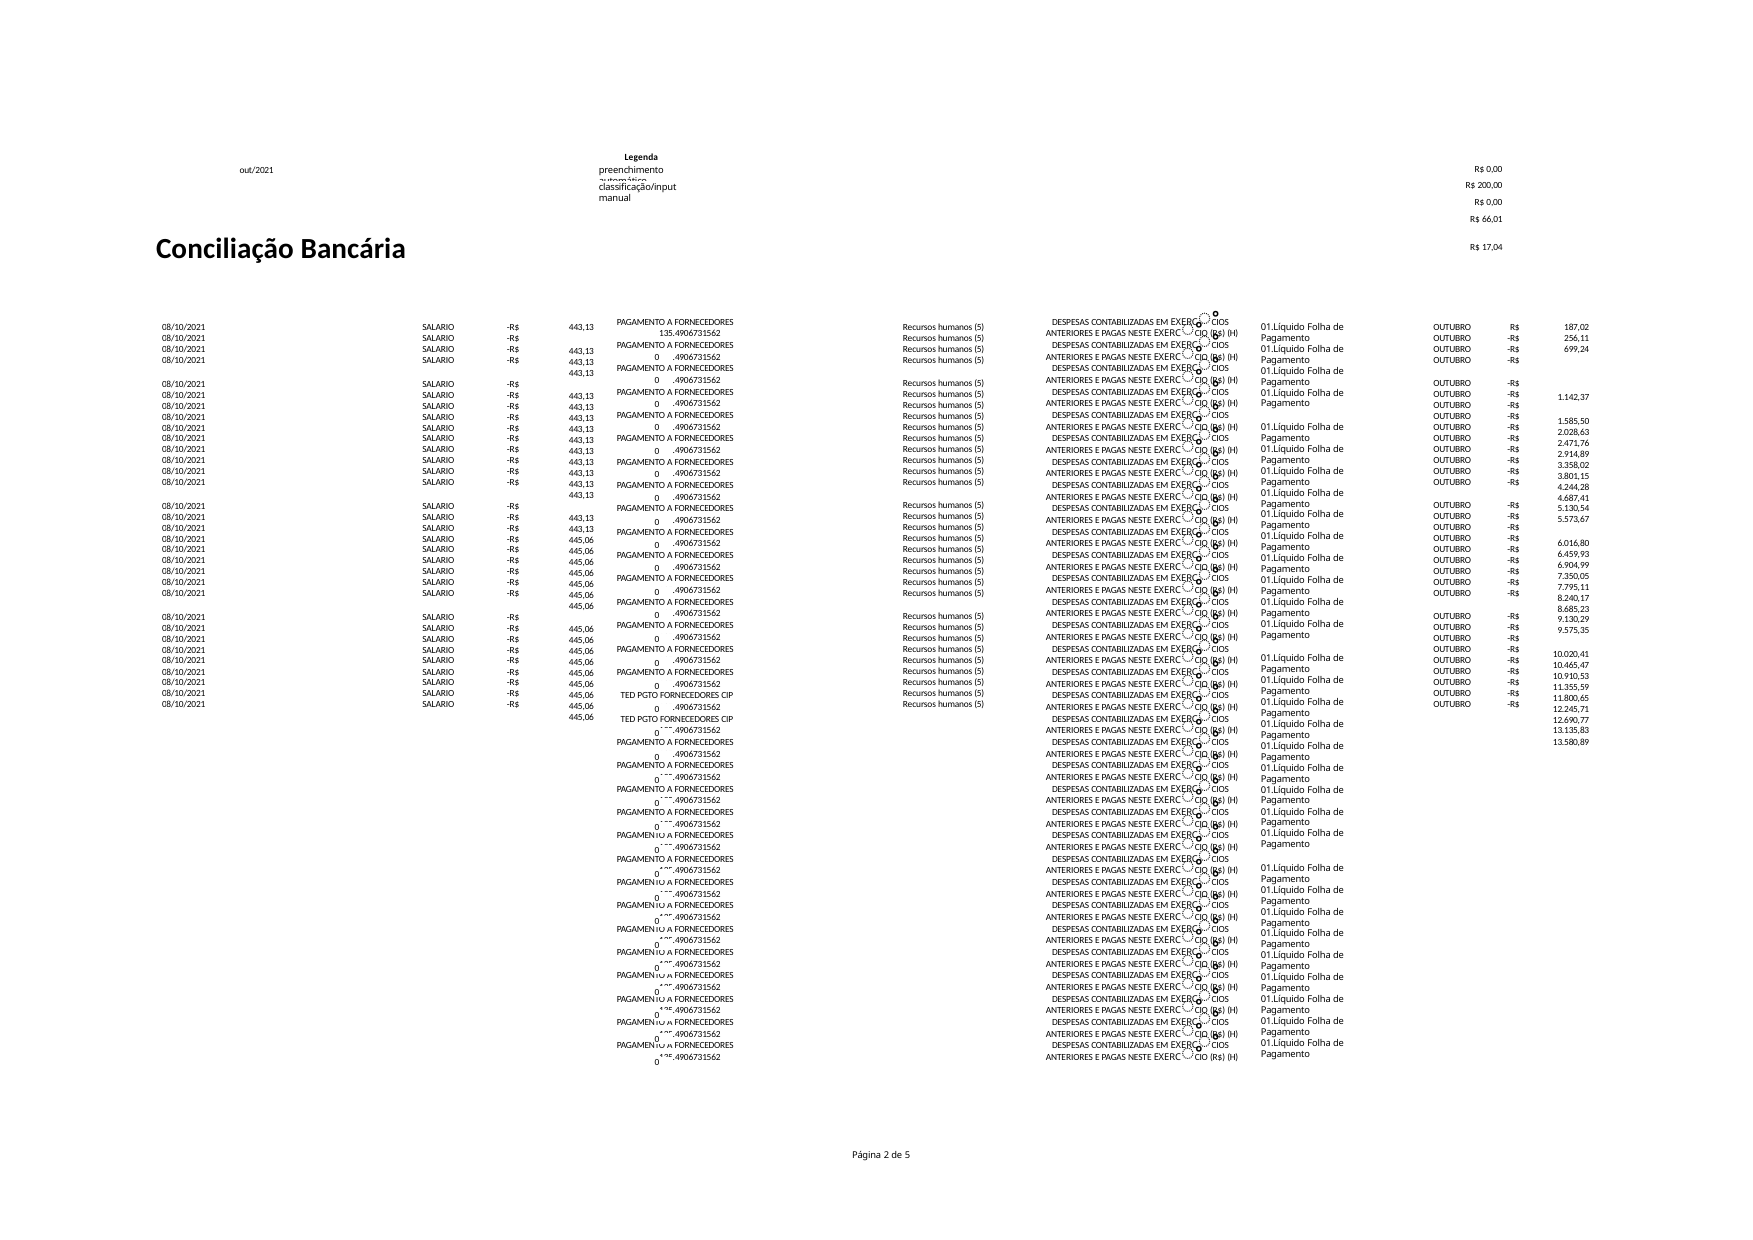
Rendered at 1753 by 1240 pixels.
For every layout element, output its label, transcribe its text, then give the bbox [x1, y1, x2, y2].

text ANTERIORES E PAGAS NESTE EXERCꢀCIO (R$) (H) [1046, 468, 1248, 479]
text -R$ [1507, 633, 1534, 644]
text SALARIO [422, 522, 470, 533]
text 0 [654, 963, 673, 974]
text Recursos humanos (5) [903, 500, 998, 511]
text -R$ [1507, 576, 1534, 587]
text 443,13 [569, 457, 608, 467]
text 8/10/2021 [166, 577, 219, 588]
text 10.020,41 [1553, 649, 1603, 659]
text 8/10/2021 [166, 666, 219, 677]
text 01.Líquido Folha de Pagamento [1261, 597, 1393, 618]
text 135.4906731562 [659, 421, 753, 432]
text 01.Líquido Folha de Pagamento [1261, 928, 1393, 950]
text 443,13 [569, 489, 608, 500]
text -R$ [1507, 354, 1534, 365]
text ANTERIORES E PAGAS NESTE EXERCꢀCIO (R$) (H) [1046, 585, 1248, 596]
text ANTERIORES E PAGAS NESTE EXERCꢀCIO (R$) (H) [1046, 655, 1248, 666]
text 135.4906731562 [659, 632, 753, 642]
text DESPESAS CONTABILIZADAS EM EXERCꢀCIOS [1052, 947, 1248, 958]
text OUTUBRO [1433, 322, 1507, 332]
text -R$ [507, 555, 533, 566]
text PAGAMENTO A FORNECEDORES [617, 550, 753, 561]
text 135.4906731562 [659, 865, 753, 876]
text SALARIO [422, 455, 470, 466]
text ANTERIORES E PAGAS NESTE EXERCꢀCIO (R$) (H) [1046, 608, 1248, 619]
text 1.585,50 [1557, 416, 1603, 427]
text R$ 200,00 [1465, 180, 1516, 191]
text 443,13 [569, 391, 608, 402]
text -R$ [1507, 687, 1534, 698]
text Recursos humanos (5) [903, 354, 998, 365]
text 2.914,89 [1557, 448, 1603, 459]
text ANTERIORES E PAGAS NESTE EXERCꢀCIO (R$) (H) [1046, 818, 1248, 829]
text Recursos humanos (5) [903, 511, 998, 522]
text ANTERIORES E PAGAS NESTE EXERCꢀCIO (R$) (H) [1046, 725, 1248, 736]
text -R$ [507, 333, 533, 344]
text -R$ [507, 622, 533, 633]
text 01.Líquido Folha de Pagamento [1261, 343, 1393, 365]
text SALARIO [422, 500, 470, 511]
text 0 [654, 704, 673, 715]
text 01.Líquido Folha de Pagamento [1261, 741, 1393, 762]
text 445,06 [569, 557, 608, 568]
text DESPESAS CONTABILIZADAS EM EXERCꢀCIOS [1052, 667, 1248, 677]
text Recursos humanos (5) [903, 622, 998, 633]
text R$ 0,00 [1474, 197, 1516, 208]
text DESPESAS CONTABILIZADAS EM EXERCꢀCIOS [1052, 480, 1248, 491]
text 443,13 [569, 346, 608, 356]
text 135.4906731562 [659, 702, 753, 712]
text 0 [654, 398, 673, 409]
text OUTUBRO [1433, 544, 1507, 554]
text -R$ [1507, 644, 1534, 655]
text Recursos humanos (5) [903, 343, 998, 354]
text Outros saldos iniciais [1273, 197, 1376, 209]
text Recursos humanos (5) [903, 322, 998, 332]
text OUTUBRO [1433, 476, 1507, 487]
text DESPESAS CONTABILIZADAS EM EXERCꢀCIOS [1052, 853, 1248, 864]
text SALARIO [422, 633, 470, 644]
text -R$ [507, 511, 533, 522]
text -R$ [1507, 511, 1534, 522]
text ANTERIORES E PAGAS NESTE EXERCꢀCIO (R$) (H) [1046, 632, 1248, 642]
text classificação/input manual [599, 181, 710, 203]
text Recursos humanos (5) [903, 544, 998, 554]
text -R$ [1507, 378, 1534, 389]
text 445,06 [569, 668, 608, 679]
text 8/10/2021 [166, 699, 219, 710]
text Recursos humanos (5) [903, 587, 998, 598]
text OUTUBRO [1433, 465, 1507, 476]
text DESPESAS CONTABILIZADAS EM EXERCꢀCIOS [1052, 363, 1248, 374]
text -R$ [507, 455, 533, 466]
text VALOR PAGO [523, 298, 608, 309]
text 8/10/2021 [166, 422, 219, 433]
text PAGAMENTO A FORNECEDORES [617, 923, 753, 934]
text 8/10/2021 [166, 677, 219, 688]
text 135.4906731562 [659, 982, 753, 993]
text 9.575,35 [1557, 625, 1603, 636]
text DESPESAS CONTABILIZADAS EM EXERCꢀCIOS [1052, 1017, 1248, 1028]
text PAGAMENTO A FORNECEDORES [617, 900, 753, 911]
text ANTERIORES E PAGAS NESTE EXERCꢀCIO (R$) (H) [1046, 842, 1248, 852]
text -R$ [1507, 400, 1534, 411]
text 0 [654, 1057, 673, 1068]
text 135.4906731562 [659, 655, 753, 666]
text 0 [654, 634, 673, 644]
text 135.4906731562 [659, 1005, 753, 1016]
text -R$ [1507, 411, 1534, 422]
text 8/10/2021 [166, 344, 219, 355]
text 7.350,05 [1557, 570, 1603, 581]
text 0 [654, 728, 673, 739]
text 0 [654, 845, 673, 856]
text PAGAMENTO A FORNECEDORES [617, 503, 753, 514]
text -R$ [507, 655, 533, 666]
text -R$ [507, 566, 533, 577]
text 8/10/2021 [166, 544, 219, 555]
text PAGAMENTO A FORNECEDORES [617, 340, 753, 351]
text 445,06 [569, 701, 608, 711]
text -R$ [1507, 698, 1534, 709]
text OUTUBRO [1433, 655, 1507, 666]
text PAGAMENTO A FORNECEDORES [617, 760, 753, 771]
text 443,13 [569, 524, 608, 535]
text 0 [162, 566, 166, 577]
text PAGAMENTO A FORNECEDORES [617, 456, 753, 467]
text Resumo Geral [1289, 279, 1360, 291]
text 0 [654, 375, 673, 386]
text 0 [162, 411, 166, 422]
text 0 [654, 939, 673, 950]
text 8/10/2021 [166, 588, 219, 599]
text -R$ [1507, 332, 1534, 343]
text PAGAMENTO A FORNECEDORES [617, 480, 753, 491]
text DESPESAS CONTABILIZADAS EM EXERCꢀCIOS [1052, 433, 1248, 444]
text 0 [654, 1033, 673, 1044]
text 01.Líquido Folha de Pagamento [1261, 618, 1393, 640]
text Analitico de Credor [1412, 279, 1504, 291]
text 135.4906731562 [659, 748, 753, 759]
text entre contas? [788, 304, 859, 316]
text 0 [654, 869, 673, 880]
text ANTERIORES E PAGAS NESTE EXERCꢀCIO (R$) (H) [1046, 982, 1248, 993]
text SALARIO [422, 555, 470, 566]
text 01.Líquido Folha de Pagamento [1261, 1016, 1393, 1037]
text DESPESAS CONTABILIZADAS EM EXERCꢀCIOS [1052, 1040, 1248, 1051]
text DESPESAS CONTABILIZADAS EM EXERCꢀCIOS [1052, 900, 1248, 911]
text DESPESAS CONTABILIZADAS EM EXERCꢀCIOS [1052, 526, 1248, 537]
text ANTERIORES E PAGAS NESTE EXERCꢀCIO (R$) (H) [1046, 702, 1248, 712]
text -R$ [1507, 433, 1534, 443]
text 01.Líquido Folha de Pagamento [1261, 422, 1393, 443]
text 0 [162, 400, 166, 411]
text 01.Líquido Folha de Pagamento [1261, 972, 1393, 994]
text SALARIO [422, 389, 470, 400]
text OUTUBRO [1433, 644, 1507, 655]
text 0 [654, 539, 673, 551]
text -R$ [1507, 343, 1534, 354]
text PAGAMENTO A FORNECEDORES [617, 573, 753, 584]
text 0 [162, 655, 166, 666]
text Legenda [624, 151, 672, 163]
text 0 [162, 455, 166, 466]
text Saldo inicial Aplicação [1273, 181, 1376, 192]
text R$ [1510, 322, 1534, 332]
text SALARIO [422, 444, 470, 455]
text OUTUBRO [1433, 666, 1507, 677]
text PAGAMENTO A FORNECEDORES [617, 316, 753, 327]
text -R$ [507, 466, 533, 477]
text Recursos humanos (5) [903, 698, 998, 709]
text 445,06 [569, 711, 608, 722]
text SALARIO [422, 688, 470, 699]
text 01.Líquido Folha de Pagamento [1261, 553, 1393, 575]
text SALARIO [422, 322, 470, 333]
text -R$ [507, 688, 533, 699]
text SALARIO [422, 655, 470, 666]
text Recursos humanos (5) [903, 687, 998, 698]
text 0 [654, 798, 673, 809]
text OUTUBRO [1433, 587, 1507, 598]
text 135.4906731562 [659, 725, 753, 736]
text Recursos humanos (5) [903, 554, 998, 566]
text 135.4906731562 [659, 351, 753, 362]
text 8/10/2021 [166, 378, 219, 389]
text -R$ [1507, 522, 1534, 533]
text Recursos humanos (5) [903, 332, 998, 343]
text PAGAMENTO A FORNECEDORES [617, 596, 753, 607]
text -R$ [507, 400, 533, 411]
text DESPESAS CONTABILIZADAS EM EXERCꢀCIOS [1052, 550, 1248, 561]
text SALARIO [422, 477, 470, 488]
text DESPESAS CONTABILIZADAS EM EXERCꢀCIOS [1052, 386, 1248, 397]
text 8/10/2021 [166, 566, 219, 577]
text 8/10/2021 [166, 322, 219, 333]
text 8/10/2021 [166, 455, 219, 466]
text -R$ [507, 411, 533, 422]
text DESPESAS CONTABILIZADAS EM EXERCꢀCIOS [1052, 410, 1248, 421]
text documento [222, 304, 283, 316]
text Página 2 de 5 [852, 1150, 914, 1161]
text ANTERIORES E PAGAS NESTE EXERCꢀCIO (R$) (H) [1046, 445, 1248, 456]
text OUTUBRO [1433, 454, 1507, 465]
text 445,06 [569, 546, 608, 557]
text 0 [654, 422, 673, 433]
text 445,06 [569, 578, 608, 589]
text DESPESAS CONTABILIZADAS EM EXERCꢀCIOS [1052, 573, 1248, 584]
text 8/10/2021 [166, 333, 219, 344]
text -R$ [507, 355, 533, 366]
text PAGAMENTO A FORNECEDORES [617, 993, 753, 1004]
text Recursos humanos (5) [903, 422, 998, 433]
text 135.4906731562 [659, 538, 753, 549]
text Saldo inicial [1293, 164, 1376, 176]
text 8/10/2021 [166, 622, 219, 633]
text 8/10/2021 [166, 522, 219, 533]
text 445,06 [569, 635, 608, 646]
text 0 [654, 352, 673, 362]
text 01.Líquido Folha de Pagamento [1261, 762, 1393, 784]
text 0 [162, 422, 166, 433]
text 0 [162, 555, 166, 566]
text -R$ [507, 433, 533, 444]
text SALARIO [422, 699, 470, 710]
text SALARIO [422, 378, 470, 389]
text 8/10/2021 [166, 511, 219, 522]
text PAGAMENTO A FORNECEDORES [617, 737, 753, 747]
text ANTERIORES E PAGAS NESTE EXERCꢀCIO (R$) (H) [1046, 515, 1248, 526]
text 0 [654, 587, 673, 598]
text OUTUBRO [1433, 378, 1507, 389]
text 0 [162, 544, 166, 555]
text PAGAMENTO A FORNECEDORES [617, 643, 753, 654]
text Competencia [1107, 298, 1175, 309]
text Movimentação [784, 291, 859, 303]
text 8/10/2021 [166, 477, 219, 488]
text PAGAMENTO A FORNECEDORES [617, 667, 753, 677]
text 01.Líquido Folha de Pagamento [1261, 950, 1393, 972]
text OUTUBRO [1433, 677, 1507, 687]
text -R$ [1507, 422, 1534, 433]
text 5.573,67 [1557, 514, 1603, 525]
text 01.Líquido Folha de Pagamento [1261, 994, 1393, 1016]
text ANTERIORES E PAGAS NESTE EXERCꢀCIO (R$) (H) [1046, 1005, 1248, 1016]
text 8/10/2021 [166, 555, 219, 566]
text SALARIO [422, 644, 470, 655]
text 7.795,11 [1557, 581, 1603, 592]
text OUTUBRO [1433, 533, 1507, 544]
text Saldo [1538, 298, 1574, 309]
text -R$ [1507, 454, 1534, 465]
text 0 [162, 322, 166, 333]
text Data [174, 298, 207, 309]
text Recursos humanos (5) [903, 454, 998, 465]
text 10.465,47 [1553, 659, 1603, 671]
text 10.910,53 [1553, 671, 1603, 681]
text 6.459,93 [1557, 548, 1603, 559]
text 256,11 [1564, 332, 1603, 343]
text SALARIO [422, 344, 470, 355]
text 443,13 [569, 467, 608, 478]
text -R$ [507, 533, 533, 544]
text 8/10/2021 [166, 500, 219, 511]
text SALARIO [422, 422, 470, 433]
text 135.4906731562 [659, 1028, 753, 1039]
text 01.Líquido Folha de Pagamento [1261, 828, 1393, 850]
text 0 [654, 469, 673, 480]
text 135.4906731562 [659, 795, 753, 806]
text 135.4906731562 [659, 818, 753, 829]
text 443,13 [569, 413, 608, 424]
text Recursos humanos (5) [903, 443, 998, 454]
text DESPESAS CONTABILIZADAS EM EXERCꢀCIOS [1052, 690, 1248, 701]
text Recursos humanos (5) [903, 644, 998, 655]
text 135.4906731562 [659, 935, 753, 946]
text Anexo RP-08 [1019, 278, 1085, 290]
text OUTUBRO [1433, 411, 1507, 422]
text ANTERIORES E PAGAS NESTE EXERCꢀCIO (R$) (H) [1046, 772, 1248, 782]
text DESPESAS CONTABILIZADAS EM EXERCꢀCIOS [1052, 620, 1248, 631]
text 135.4906731562 [659, 491, 753, 502]
text SALARIO [422, 333, 470, 344]
text 01.Líquido Folha de Pagamento [1261, 675, 1393, 697]
text 0 [654, 516, 673, 527]
text 0 [162, 633, 166, 644]
text -R$ [507, 378, 533, 389]
text -R$ [1507, 566, 1534, 576]
text 8.240,17 [1557, 592, 1603, 603]
text OUTUBRO [1433, 443, 1507, 454]
text SALARIO [422, 566, 470, 577]
text 0 [162, 344, 166, 355]
text 135.4906731562 [659, 468, 753, 479]
text ANTERIORES E PAGAS NESTE EXERCꢀCIO (R$) (H) [1046, 351, 1248, 362]
text PAGAMENTO A FORNECEDORES [617, 363, 753, 374]
text 0 [162, 477, 166, 488]
text ANTERIORES E PAGAS NESTE EXERCꢀCIO (R$) (H) [1046, 375, 1248, 386]
text 8/10/2021 [166, 655, 219, 666]
text 01.Líquido Folha de Pagamento [1261, 719, 1393, 741]
text CREDOR [422, 298, 470, 309]
text -R$ [1507, 611, 1534, 622]
text 445,06 [569, 689, 608, 701]
text 443,13 [569, 478, 608, 489]
text PAGAMENTO A FORNECEDORES [617, 1017, 753, 1028]
text PAGAMENTO A FORNECEDORES [617, 947, 753, 958]
text 01.Líquido Folha de Pagamento [1261, 487, 1393, 509]
text Recursos humanos (5) [903, 655, 998, 666]
text R$ 0,00 [1474, 164, 1516, 175]
text 4.244,28 [1557, 481, 1603, 492]
text 135.4906731562 [659, 515, 753, 526]
text PAGAMENTO A FORNECEDORES [617, 877, 753, 888]
text 11.355,59 [1553, 681, 1603, 692]
text 01.Líquido Folha de Pagamento [1261, 906, 1393, 928]
text OUTUBRO [1433, 633, 1507, 644]
text 01.Líquido Folha de Pagamento [1261, 575, 1393, 597]
text Recursos humanos (5) [903, 465, 998, 476]
text 443,13 [569, 402, 608, 413]
text 0 [162, 444, 166, 455]
text 445,06 [569, 646, 608, 657]
text 445,06 [569, 600, 608, 611]
text DESPESAS CONTABILIZADAS EM EXERCꢀCIOS [1052, 807, 1248, 817]
text Recursos humanos (5) [903, 522, 998, 533]
text 0 [654, 563, 673, 574]
text 12.245,71 [1553, 703, 1603, 714]
text 0 [162, 533, 166, 544]
text DESPESAS CONTABILIZADAS EM EXERCꢀCIOS [1052, 783, 1248, 794]
text ANTERIORES E PAGAS NESTE EXERCꢀCIO (R$) (H) [1046, 328, 1248, 339]
text 01.Líquido Folha de Pagamento [1261, 465, 1393, 487]
text 0 [162, 588, 166, 599]
text OUTUBRO [1433, 433, 1507, 443]
text 0 [654, 681, 673, 692]
text OUTUBRO [1433, 400, 1507, 411]
text Saldo CC Final [1289, 213, 1376, 225]
text 0 [654, 610, 673, 621]
text PAGAMENTO A FORNECEDORES [617, 830, 753, 841]
text OUTUBRO [1433, 698, 1507, 709]
text DESPESAS CONTABILIZADAS EM EXERCꢀCIOS [1052, 643, 1248, 654]
text -R$ [507, 577, 533, 588]
text 8/10/2021 [166, 433, 219, 444]
text PAGAMENTO A FORNECEDORES [617, 807, 753, 817]
text 8/10/2021 [166, 633, 219, 644]
text 0 [162, 666, 166, 677]
text Recursos humanos (5) [903, 633, 998, 644]
text DESPESAS CONTABILIZADAS EM EXERCꢀCIOS [1052, 316, 1248, 327]
text TED PGTO FORNECEDORES CIP [620, 713, 753, 724]
text Recursos humanos (5) [903, 411, 998, 422]
text FINANCEIRA DOS REPASSES PUBLICOS [1241, 248, 1417, 260]
text 8/10/2021 [166, 466, 219, 477]
text DESPESAS CONTABILIZADAS EM EXERCꢀCIOS [1052, 877, 1248, 888]
text 135.4906731562 [673, 398, 753, 409]
text ANTERIORES E PAGAS NESTE EXERCꢀCIO (R$) (H) [1046, 1028, 1248, 1039]
text SALARIO [422, 666, 470, 677]
text 0 [162, 577, 166, 588]
text 0 [654, 775, 673, 786]
text 0 [162, 378, 166, 389]
text 0 [162, 433, 166, 444]
text SALARIO [422, 433, 470, 444]
text DESPESAS CONTABILIZADAS EM EXERCꢀCIOS [1052, 713, 1248, 724]
text 135.4906731562 [659, 328, 753, 339]
text 443,13 [569, 367, 608, 378]
text -R$ [507, 389, 533, 400]
text Finalidade [922, 298, 978, 309]
text 01.Líquido Folha de Pagamento [1261, 365, 1393, 387]
text -R$ [1507, 465, 1534, 476]
text 443,13 [569, 513, 608, 524]
text 0 [162, 522, 166, 533]
text SALARIO [422, 400, 470, 411]
text -R$ [507, 699, 533, 710]
text DESPESAS CONTABILIZADAS EM EXERCꢀCIOS [1052, 596, 1248, 607]
text 0 [654, 822, 673, 833]
text ANTERIORES E PAGAS NESTE EXERCꢀCIO (R$) (H) [1046, 912, 1248, 923]
text 0 [162, 500, 166, 511]
text 01.Líquido Folha de Pagamento [1261, 784, 1393, 806]
text TED PGTO FORNECEDORES CIP [620, 690, 753, 701]
text 699,24 [1564, 343, 1603, 354]
text 8/10/2021 [166, 355, 219, 366]
text R$ 66,01 [1470, 213, 1516, 224]
text 443,13 [569, 322, 608, 333]
text 135.4906731562 [659, 678, 753, 689]
text Número [228, 291, 283, 303]
text 6.016,80 [1557, 538, 1603, 548]
text SALARIO [422, 511, 470, 522]
text OUTUBRO [1433, 522, 1507, 533]
text 8/10/2021 [166, 688, 219, 699]
text DESPESAS CONTABILIZADAS EM EXERCꢀCIOS [1052, 970, 1248, 981]
text -R$ [1507, 500, 1534, 511]
text 1.142,37 [1557, 392, 1603, 403]
text Recursos humanos (5) [903, 389, 998, 400]
text DESPESAS CONTABILIZADAS EM EXERCꢀCIOS [1052, 456, 1248, 467]
text 13.135,83 [1553, 725, 1603, 736]
text PAGAMENTO A FORNECEDORES [617, 433, 753, 444]
text 11.800,65 [1553, 692, 1603, 703]
text 443,13 [569, 435, 608, 446]
text 443,13 [569, 446, 608, 457]
text OUTUBRO [1433, 576, 1507, 587]
text PAGAMENTO A FORNECEDORES [617, 386, 753, 397]
text DESPESAS CONTABILIZADAS EM EXERCꢀCIOS [1052, 993, 1248, 1004]
text Recursos humanos (5) [903, 666, 998, 677]
text preenchimento automático [599, 165, 714, 187]
text OUTUBRO [1433, 622, 1507, 633]
text 445,06 [569, 657, 608, 668]
text 0 [654, 892, 673, 903]
text -R$ [1507, 655, 1534, 666]
text 8/10/2021 [166, 444, 219, 455]
text 0 [654, 446, 673, 457]
text Recursos humanos (5) [903, 677, 998, 687]
text 4.687,41 [1557, 492, 1603, 503]
text 9.130,29 [1557, 614, 1603, 625]
text 01.Líquido Folha de Pagamento [1261, 322, 1393, 343]
text PAGAMENTO A FORNECEDORES [617, 620, 753, 631]
text 01.Líquido Folha de Pagamento [1261, 697, 1393, 719]
text -R$ [1507, 544, 1534, 554]
text OUTUBRO [1433, 554, 1507, 566]
text 12.690,77 [1553, 714, 1603, 725]
text 0 [162, 333, 166, 344]
text Mês ref: [166, 164, 214, 176]
text Recursos humanos (5) [903, 433, 998, 443]
text R$ 17,04 [1470, 242, 1516, 253]
text -R$ [1507, 587, 1534, 598]
text PAGAMENTO A FORNECEDORES [617, 1040, 753, 1051]
text 01.Líquido Folha de Pagamento [1261, 387, 1393, 409]
text -R$ [507, 522, 533, 533]
text -R$ [507, 633, 533, 644]
text mês de competencia [1409, 298, 1507, 309]
text 2.028,63 [1557, 427, 1603, 437]
text -R$ [1507, 677, 1534, 687]
text 445,06 [569, 589, 608, 600]
text ANTERIORES E PAGAS NESTE EXERCꢀCIO (R$) (H) [1046, 398, 1248, 409]
text 445,06 [569, 535, 608, 546]
text OUTUBRO [1433, 343, 1507, 354]
text -R$ [507, 666, 533, 677]
text 135.4906731562 [659, 958, 753, 969]
text DESPESAS CONTABILIZADAS EM EXERCꢀCIOS [1052, 760, 1248, 771]
text 187,02 [1564, 322, 1603, 332]
text 135.4906731562 [659, 445, 753, 456]
text SALARIO [422, 466, 470, 477]
text -R$ [507, 444, 533, 455]
text Recursos humanos (5) [903, 476, 998, 487]
text 443,13 [569, 424, 608, 435]
text SALARIO [422, 544, 470, 555]
text -R$ [1507, 443, 1534, 454]
text OUTUBRO [1433, 422, 1507, 433]
text 135.4906731562 [659, 772, 753, 782]
text 0 [162, 466, 166, 477]
text SALARIO [422, 622, 470, 633]
text DESPESAS CONTABILIZADAS EM EXERCꢀCIOS [1052, 923, 1248, 934]
text RECEITA COM APLICAÇÃO [1264, 236, 1417, 248]
text Recursos humanos (5) [903, 533, 998, 544]
text SALARIO [422, 588, 470, 599]
text SALARIO [422, 411, 470, 422]
text -R$ [1507, 533, 1534, 544]
text OUTUBRO [1433, 389, 1507, 400]
text DESPESAS CONTABILIZADAS EM EXERCꢀCIOS [1052, 503, 1248, 514]
text 0 [162, 644, 166, 655]
text ANTERIORES E PAGAS NESTE EXERCꢀCIO (R$) (H) [1046, 888, 1248, 899]
text ANTERIORES E PAGAS NESTE EXERCꢀCIO (R$) (H) [1046, 538, 1248, 549]
text 3.801,15 [1557, 470, 1603, 481]
text 0 [162, 677, 166, 688]
text DESPESAS CONTABILIZADAS EM EXERCꢀCIOS [1052, 340, 1248, 351]
text 8/10/2021 [166, 611, 219, 622]
text 5.130,54 [1557, 503, 1603, 514]
text 01.Líquido Folha de Pagamento [1261, 862, 1393, 884]
text ANTERIORES E PAGAS NESTE EXERCꢀCIO (R$) (H) [1046, 561, 1248, 572]
text -R$ [1507, 666, 1534, 677]
text 0 [162, 355, 166, 366]
text 3.358,02 [1557, 459, 1603, 470]
text -R$ [507, 322, 533, 333]
text 0 [654, 986, 673, 997]
text 135.4906731562 [659, 888, 753, 899]
text ANTERIORES E PAGAS NESTE EXERCꢀCIO (R$) (H) [1046, 421, 1248, 432]
text 01.Líquido Folha de Pagamento [1261, 509, 1393, 531]
text 6.904,99 [1557, 559, 1603, 570]
text SALARIO [422, 533, 470, 544]
text 8/10/2021 [166, 400, 219, 411]
text 0 [654, 657, 673, 668]
text Recursos humanos (5) [903, 576, 998, 587]
text SALARIO [422, 677, 470, 688]
text 01.Líquido Folha de Pagamento [1261, 653, 1393, 675]
text PAGAMENTO A FORNECEDORES [617, 783, 753, 794]
text DESPESAS CONTABILIZADAS EM EXERCꢀCIOS [1052, 737, 1248, 747]
text DESPESAS CONTABILIZADAS EM EXERCꢀCIOS [1052, 830, 1248, 841]
text PAGAMENTO A FORNECEDORES [617, 526, 753, 537]
text ANTERIORES E PAGAS NESTE EXERCꢀCIO (R$) (H) [1046, 1052, 1248, 1063]
text 0 [162, 688, 166, 699]
text ANTERIORES E PAGAS NESTE EXERCꢀCIO (R$) (H) [1046, 795, 1248, 806]
text 135.4906731562 [659, 1052, 753, 1063]
text SALARIO [422, 611, 470, 622]
text -R$ [507, 611, 533, 622]
text 0 [162, 611, 166, 622]
text CNPJ/CPF [305, 298, 359, 309]
text 8.685,23 [1557, 603, 1603, 614]
text -R$ [1507, 389, 1534, 400]
text 135.4906731562 [659, 608, 753, 619]
text SALARIO [422, 577, 470, 588]
text 01.Líquido Folha de Pagamento [1261, 443, 1393, 465]
text ANTERIORES E PAGAS NESTE EXERCꢀCIO (R$) (H) [1046, 491, 1248, 502]
text 2.471,76 [1557, 437, 1603, 448]
text SALARIO [422, 355, 470, 366]
text PAGAMENTO A FORNECEDORES [617, 410, 753, 421]
text OUTUBRO [1433, 511, 1507, 522]
text 443,13 [569, 356, 608, 367]
text 0 [654, 916, 673, 927]
text -R$ [1507, 622, 1534, 633]
text 0 [654, 493, 673, 503]
text 0 [162, 511, 166, 522]
text 13.580,89 [1553, 736, 1603, 747]
text -R$ [507, 588, 533, 599]
text 01.Líquido Folha de Pagamento [1261, 1037, 1393, 1059]
text OUTUBRO [1433, 687, 1507, 698]
text OUTUBRO [1433, 332, 1507, 343]
text 8/10/2021 [166, 389, 219, 400]
text PAGAMENTO A FORNECEDORES [617, 853, 753, 864]
text 8/10/2021 [166, 533, 219, 544]
text Conciliação Bancária [156, 230, 431, 266]
text OUTUBRO [1433, 566, 1507, 576]
text 0 [162, 699, 166, 710]
text 135.4906731562 [659, 585, 753, 596]
text PAGAMENTO A FORNECEDORES [617, 970, 753, 981]
text ANTERIORES E PAGAS NESTE EXERCꢀCIO (R$) (H) [1046, 678, 1248, 689]
text 01.Líquido Folha de Pagamento [1261, 806, 1393, 828]
text -R$ [507, 422, 533, 433]
text out/2021 [239, 165, 287, 176]
text Recursos humanos (5) [903, 611, 998, 622]
text -R$ [507, 477, 533, 488]
text ANTERIORES E PAGAS NESTE EXERCꢀCIO (R$) (H) [1046, 748, 1248, 759]
text -R$ [507, 644, 533, 655]
text -R$ [507, 677, 533, 688]
text -R$ [1507, 554, 1534, 566]
text ANTERIORES E PAGAS NESTE EXERCꢀCIO (R$) (H) [1046, 865, 1248, 876]
text OUTUBRO [1433, 354, 1507, 365]
text 01.Líquido Folha de Pagamento [1261, 884, 1393, 906]
text 8/10/2021 [166, 644, 219, 655]
text 135.4906731562 [659, 561, 753, 572]
text 135.4906731562 [659, 912, 753, 923]
text 8/10/2021 [166, 411, 219, 422]
text OUTUBRO [1433, 500, 1507, 511]
text 445,06 [569, 568, 608, 578]
text 445,06 [569, 624, 608, 635]
text Recursos humanos (5) [903, 400, 998, 411]
text 0 [654, 751, 673, 762]
text -R$ [1507, 476, 1534, 487]
text ANTERIORES E PAGAS NESTE EXERCꢀCIO (R$) (H) [1046, 958, 1248, 969]
text 01.Líquido Folha de Pagamento [1261, 531, 1393, 553]
text 0 [654, 1010, 673, 1021]
text 445,06 [569, 679, 608, 689]
text 0 [162, 389, 166, 400]
text Recursos humanos (5) [903, 378, 998, 389]
text Recursos humanos (5) [903, 566, 998, 576]
text -R$ [507, 344, 533, 355]
text OUTUBRO [1433, 611, 1507, 622]
text 135.4906731562 [673, 375, 753, 386]
text Classificação [1292, 298, 1357, 309]
text -R$ [507, 500, 533, 511]
text -R$ [507, 544, 533, 555]
text 0 [162, 622, 166, 633]
text ANTERIORES E PAGAS NESTE EXERCꢀCIO (R$) (H) [1046, 935, 1248, 946]
text 135.4906731562 [659, 842, 753, 852]
text Natureza da despesa / histórico [622, 298, 771, 309]
